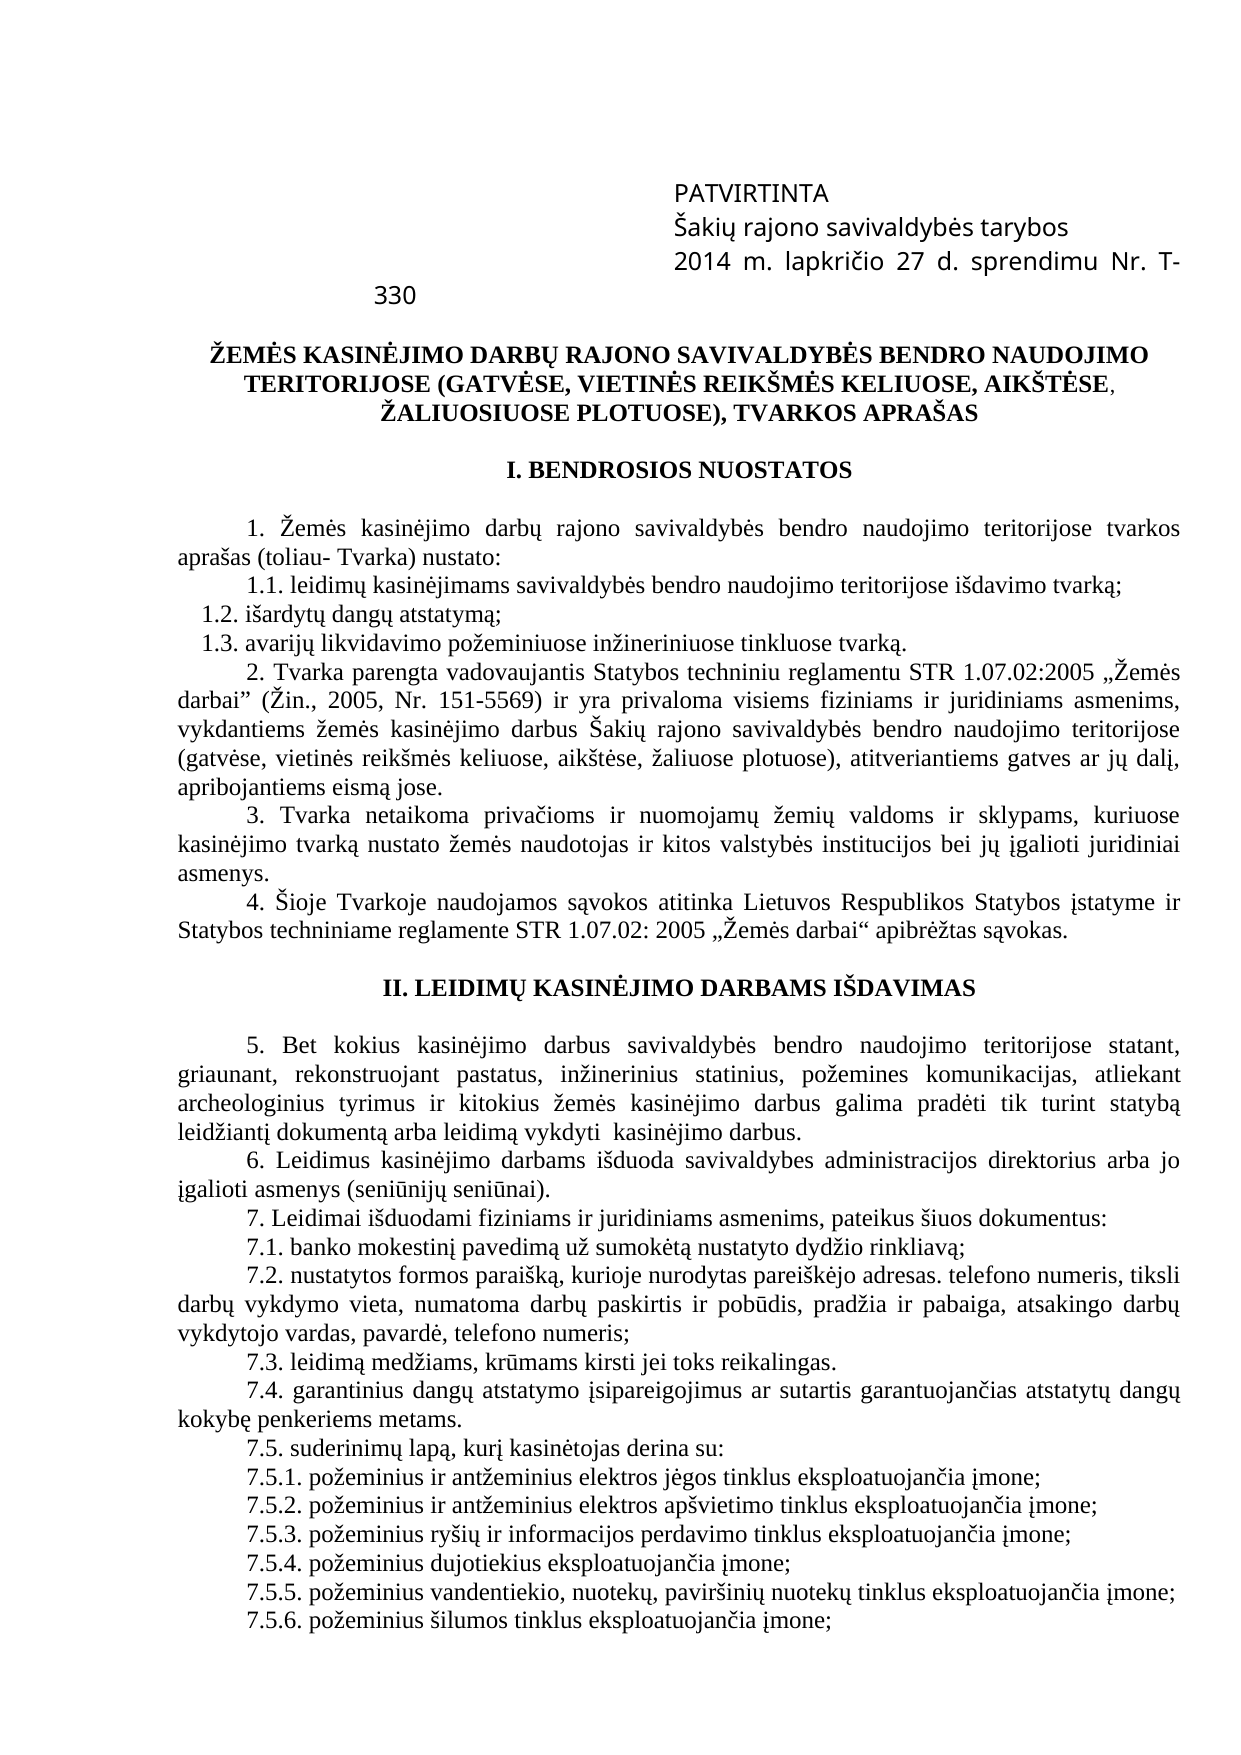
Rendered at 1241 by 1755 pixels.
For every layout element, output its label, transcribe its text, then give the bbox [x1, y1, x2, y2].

text 7.5.5. požeminius vandentiekio, nuotekų, paviršinių nuotekų tinklus eksploatuojančia įmone; [177, 1577, 1181, 1606]
text 7.5.4. požeminius dujotiekius eksploatuojančia įmone; [177, 1548, 1181, 1577]
text 4. Šioje Tvarkoje naudojamos sąvokos atitinka Lietuvos Respublikos Statybos įstatyme ir Statybos techniniame reglamente STR 1.07.02: 2005 „Žemės darbai“ apibrėžtas sąvokas. [177, 887, 1181, 944]
text I. BENDROSIOS NUOSTATOS [177, 456, 1181, 484]
text ŽEMĖS KASINĖJIMO DARBŲ RAJONO SAVIVALDYBĖS BENDRO NAUDOJIMO TERITORIJOSE (GATVĖSE, VIETINĖS REIKŠMĖS KELIUOSE, AIKŠTĖSE, ŽALIUOSIUOSE PLOTUOSE), TVARKOS APRAŠAS [177, 341, 1181, 427]
text 1.2. išardytų dangų atstatymą; [132, 599, 1181, 628]
text 7.5.2. požeminius ir antžeminius elektros apšvietimo tinklus eksploatuojančia įmone; [177, 1491, 1181, 1519]
text 7.2. nustatytos formos paraišką, kurioje nurodytas pareiškėjo adresas. telefono numeris, tiksli darbų vykdymo vieta, numatoma darbų paskirtis ir pobūdis, pradžia ir pabaiga, atsakingo darbų vykdytojo vardas, pavardė, telefono numeris; [177, 1261, 1181, 1347]
text 7.5.6. požeminius šilumos tinklus eksploatuojančia įmone; [177, 1606, 1181, 1634]
text 3. Tvarka netaikoma privačioms ir nuomojamų žemių valdoms ir sklypams, kuriuose kasinėjimo tvarką nustato žemės naudotojas ir kitos valstybės institucijos bei jų įgalioti juridiniai asmenys. [177, 801, 1181, 887]
text Šakių rajono savivaldybės tarybos [373, 210, 1181, 244]
text 2014 m. lapkričio 27 d. sprendimu Nr. T-330 [373, 244, 1181, 312]
text 7.5.1. požeminius ir antžeminius elektros jėgos tinklus eksploatuojančia įmone; [177, 1462, 1181, 1491]
text 6. Leidimus kasinėjimo darbams išduoda savivaldybes administracijos direktorius arba jo įgalioti asmenys (seniūnijų seniūnai). [177, 1146, 1181, 1203]
text 7.5. suderinimų lapą, kurį kasinėtojas derina su: [177, 1433, 1181, 1462]
text 1. Žemės kasinėjimo darbų rajono savivaldybės bendro naudojimo teritorijose tvarkos aprašas (toliau- Tvarka) nustato: [177, 513, 1181, 571]
text 5. Bet kokius kasinėjimo darbus savivaldybės bendro naudojimo teritorijose statant, griaunant, rekonstruojant pastatus, inžinerinius statinius, požemines komunikacijas, atliekant archeologinius tyrimus ir kitokius žemės kasinėjimo darbus galima pradėti tik turint statybą leidžiantį dokumentą arba leidimą vykdyti kasinėjimo darbus. [177, 1031, 1181, 1146]
text 7. Leidimai išduodami fiziniams ir juridiniams asmenims, pateikus šiuos dokumentus: [177, 1203, 1181, 1232]
text 1.3. avarijų likvidavimo požeminiuose inžineriniuose tinkluose tvarką. [132, 628, 1181, 657]
text PATVIRTINTA [373, 176, 1181, 210]
text 7.3. leidimą medžiams, krūmams kirsti jei toks reikalingas. [177, 1347, 1181, 1376]
text 7.5.3. požeminius ryšių ir informacijos perdavimo tinklus eksploatuojančia įmone; [177, 1519, 1181, 1548]
text 1.1. leidimų kasinėjimams savivaldybės bendro naudojimo teritorijose išdavimo tvarką; [177, 571, 1181, 599]
text 7.1. banko mokestinį pavedimą už sumokėtą nustatyto dydžio rinkliavą; [177, 1232, 1181, 1261]
text 7.4. garantinius dangų atstatymo įsipareigojimus ar sutartis garantuojančias atstatytų dangų kokybę penkeriems metams. [177, 1376, 1181, 1433]
text II. LEIDIMŲ KASINĖJIMO DARBAMS IŠDAVIMAS [177, 973, 1181, 1002]
text 2. Tvarka parengta vadovaujantis Statybos techniniu reglamentu STR 1.07.02:2005 „Žemės darbai” (Žin., 2005, Nr. 151-5569) ir yra privaloma visiems fiziniams ir juridiniams asmenims, vykdantiems žemės kasinėjimo darbus Šakių rajono savivaldybės bendro naudojimo teritorijose (gatvėse, vietinės reikšmės keliuose, aikštėse, žaliuose plotuose), atitveriantiems gatves ar jų dalį, apribojantiems eismą jose. [177, 657, 1181, 801]
